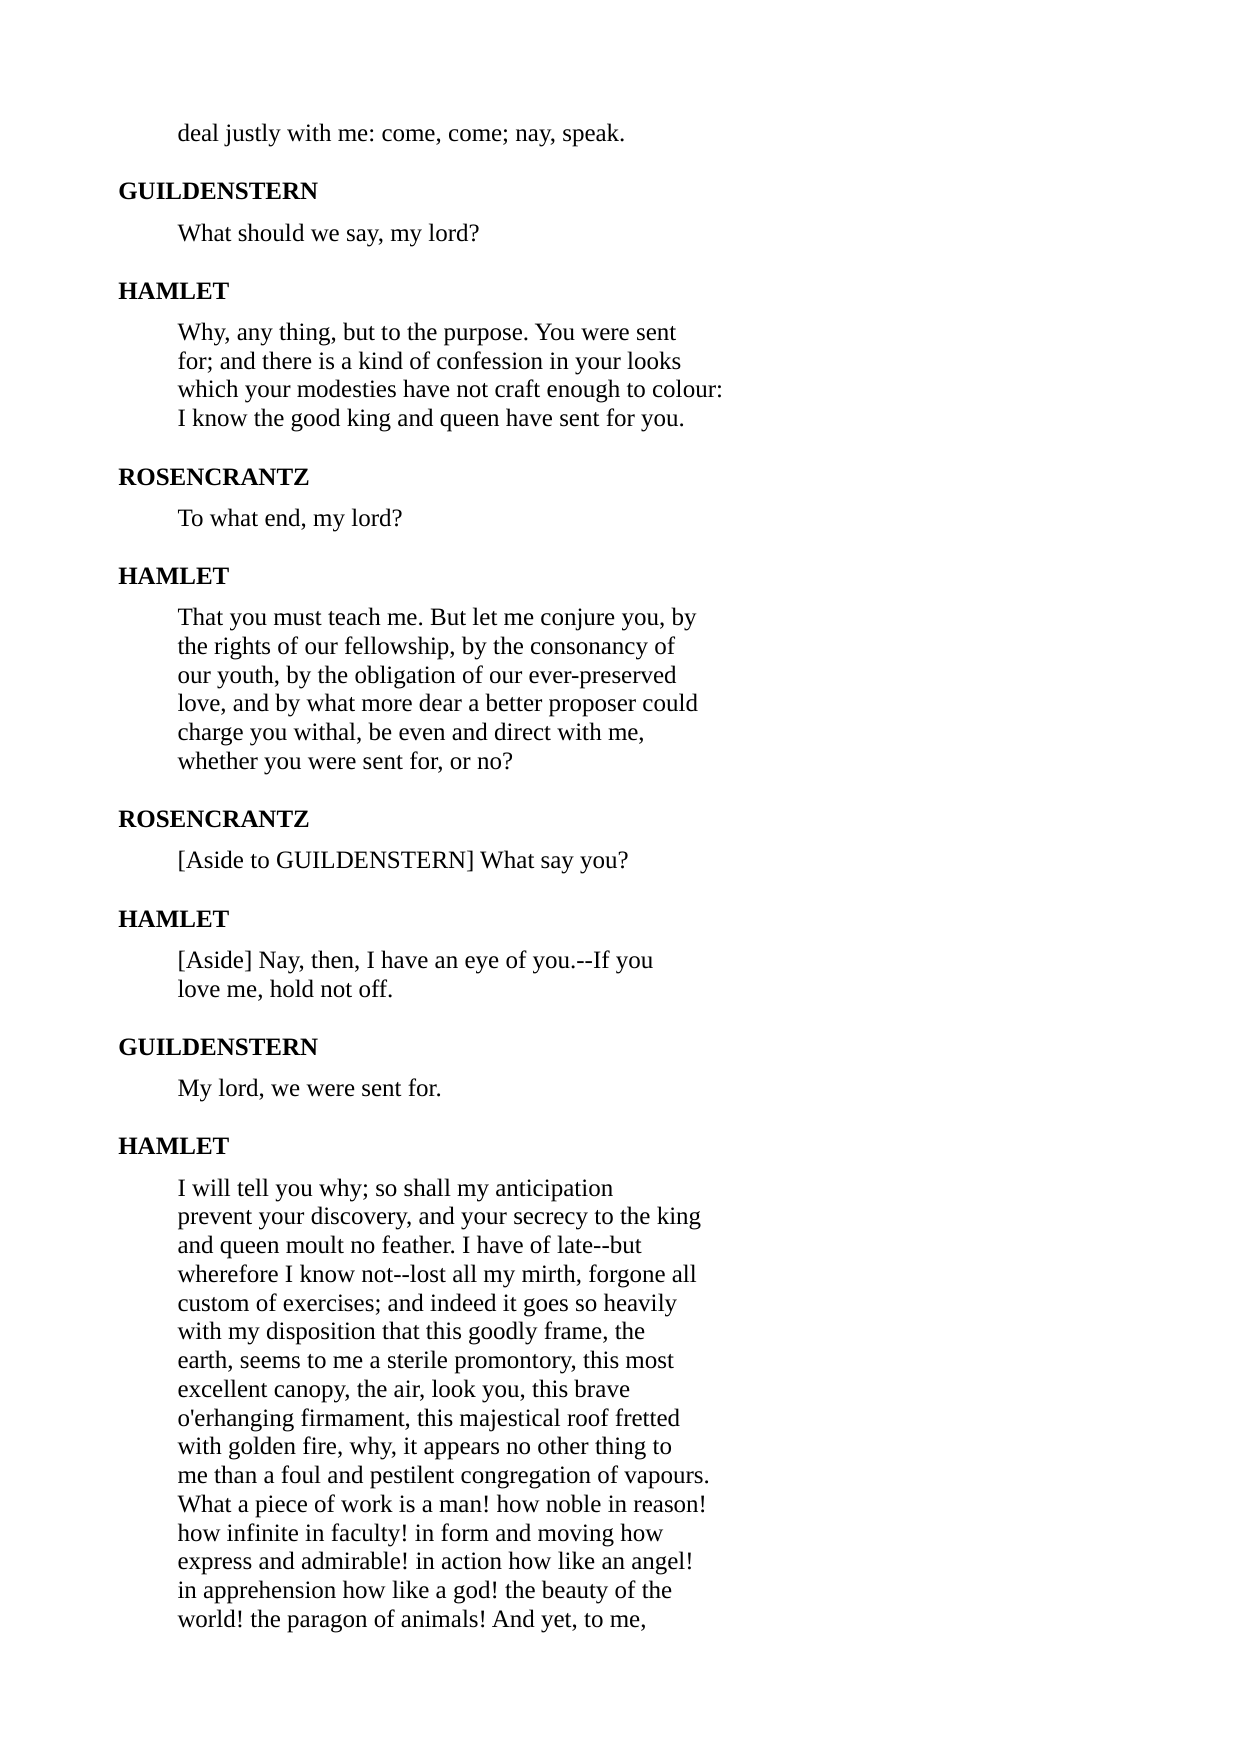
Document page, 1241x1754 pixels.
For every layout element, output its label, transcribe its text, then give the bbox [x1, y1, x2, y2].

text HAMLET [118, 1131, 1122, 1160]
text HAMLET [118, 276, 1122, 304]
text HAMLET [118, 561, 1122, 590]
text What should we say, my lord? [177, 218, 1063, 246]
text HAMLET [118, 904, 1122, 932]
text GUILDENSTERN [118, 1032, 1122, 1061]
text I will tell you why; so shall my anticipation prevent your discovery, and your secrecy to the king and queen moult no feather. I have of late--but wherefore I know not--lost all my mirth, forgone all custom of exercises; and indeed it goes so heavily with my disposition that this goodly frame, the earth, seems to me a sterile promontory, this most excellent canopy, the air, look you, this brave o'erhanging firmament, this majestical roof fretted with golden fire, why, it appears no other thing to me than a foul and pestilent congregation of vapours. What a piece of work is a man! how noble in reason! how infinite in faculty! in form and moving how express and admirable! in action how like an angel! in apprehension how like a god! the beauty of the world! the paragon of animals! And yet, to me, [177, 1173, 1063, 1633]
text GUILDENSTERN [118, 176, 1122, 205]
text deal justly with me: come, come; nay, speak. [177, 118, 1063, 147]
text [Aside to GUILDENSTERN] What say you? [177, 846, 1063, 874]
text My lord, we were sent for. [177, 1073, 1063, 1102]
text To what end, my lord? [177, 503, 1063, 532]
text ROSENCRANTZ [118, 804, 1122, 833]
text Why, any thing, but to the purpose. You were sent for; and there is a kind of confession in your looks which your modesties have not craft enough to colour: I know the good king and queen have sent for you. [177, 317, 1063, 432]
text ROSENCRANTZ [118, 462, 1122, 490]
text That you must teach me. But let me conjure you, by the rights of our fellowship, by the consonancy of our youth, by the obligation of our ever-preserved love, and by what more dear a better proposer could charge you withal, be even and direct with me, whether you were sent for, or no? [177, 602, 1063, 775]
text [Aside] Nay, then, I have an eye of you.--If you love me, hold not off. [177, 945, 1063, 1002]
